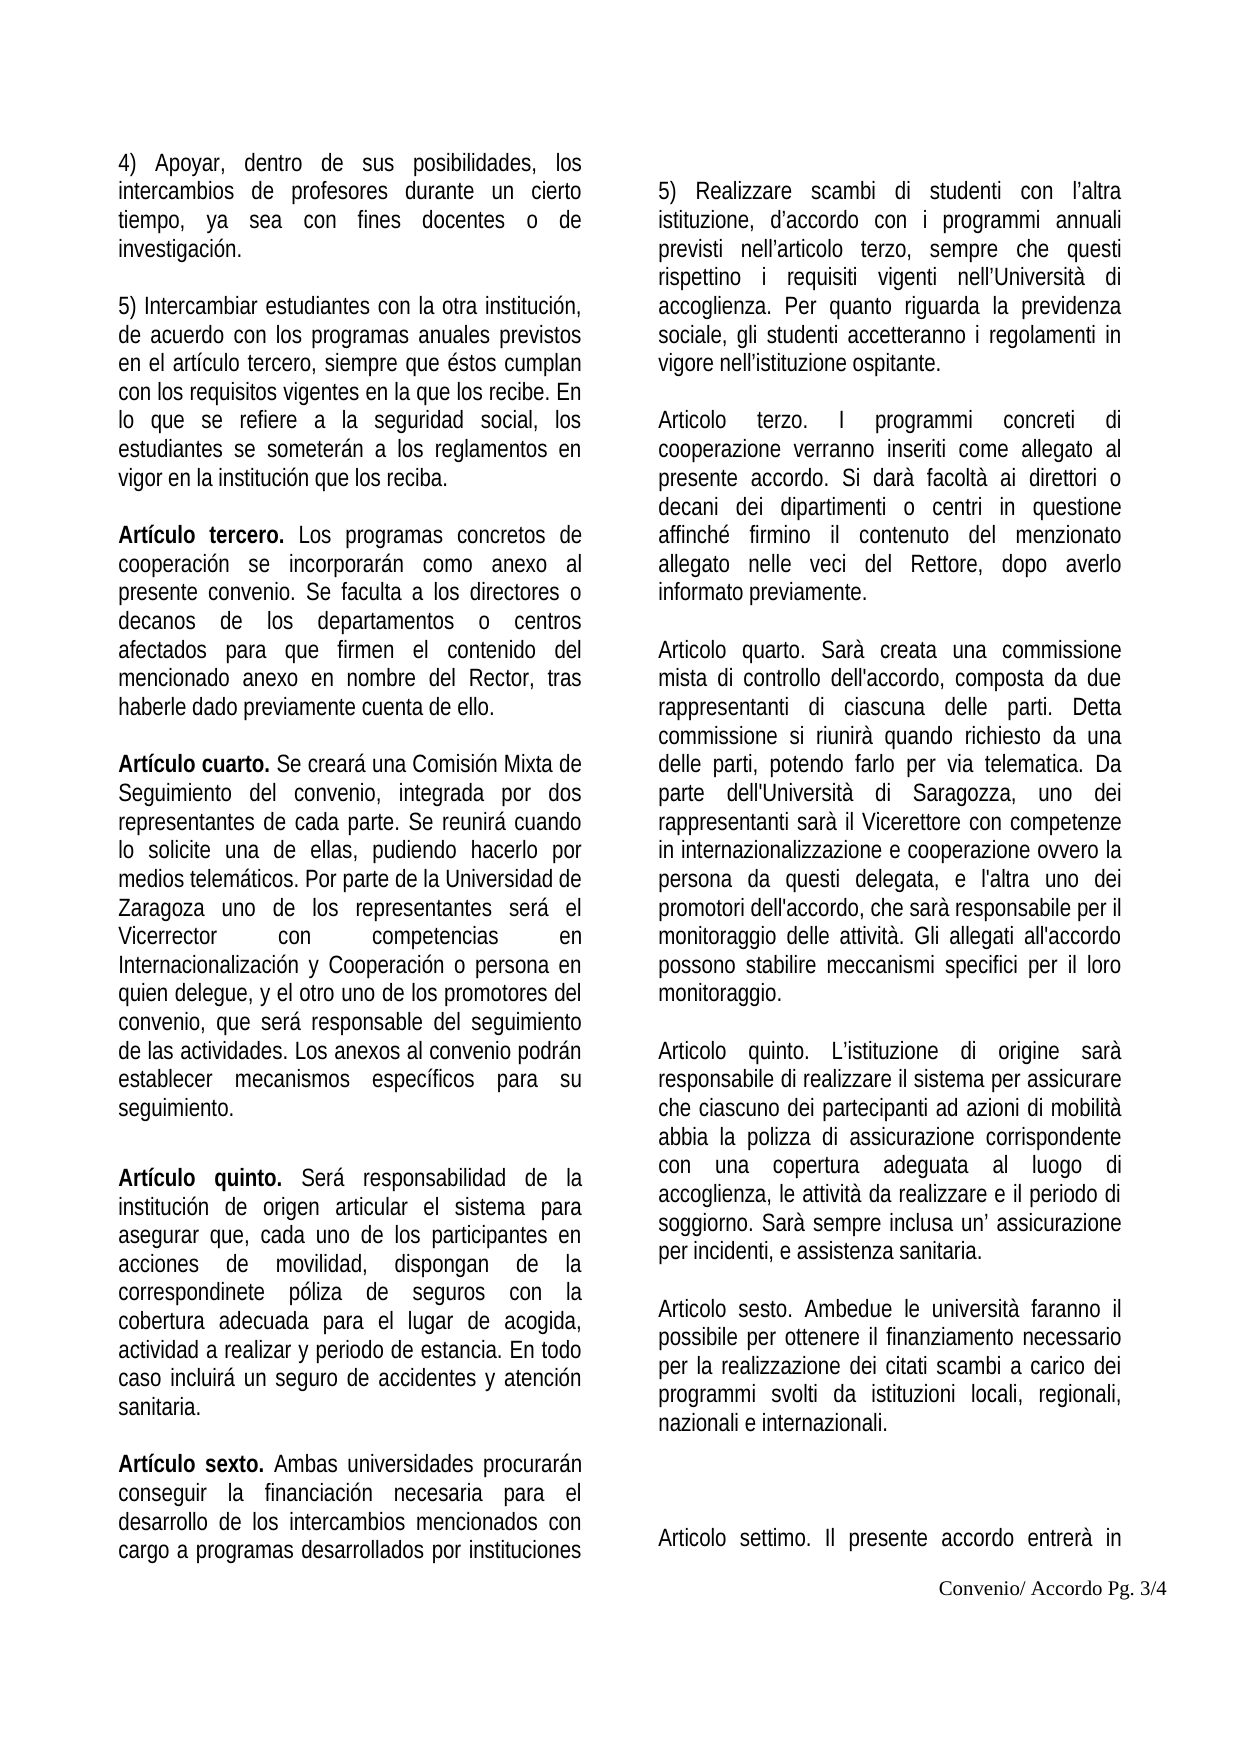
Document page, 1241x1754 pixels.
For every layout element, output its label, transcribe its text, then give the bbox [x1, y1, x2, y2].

table_header 5) Realizzare scambi di studenti con l’altra istituzione, d’accordo con i programmi annuali previsti nell’articolo terzo, sempre che questi rispettino i requisiti vigenti nell’Università di accoglienza. Per quanto riguarda la previdenza sociale, gli studenti accetteranno i regolamenti in vigore nell’istituzione ospitante. Articolo terzo. I programmi concreti di cooperazione verranno inseriti come allegato al presente accordo. Si darà facoltà ai direttori o decani dei dipartimenti o centri in questione affinché firmino il contenuto del menzionato allegato nelle veci del Rettore, dopo averlo informato previamente. Articolo quarto. Sarà creata una commissione mista di controllo dell'accordo, composta da due rappresentanti di ciascuna delle parti. Detta commissione si riunirà quando richiesto da una delle parti, potendo farlo per via telematica. Da parte dell'Università di Saragozza, uno dei rappresentanti sarà il Vicerettore con competenze in internazionalizzazione e cooperazione ovvero la persona da questi delegata, e l'altra uno dei promotori dell'accordo, che sarà responsabile per il monitoraggio delle attività. Gli allegati all'accordo possono stabilire meccanismi specifici per il loro monitoraggio. Articolo quinto. L’istituzione di origine sarà responsabile di realizzare il sistema per assicurare che ciascuno dei partecipanti ad azioni di mobilità abbia la polizza di assicurazione corrispondente con una copertura adeguata al luogo di accoglienza, le attività da realizzare e il periodo di soggiorno. Sarà sempre inclusa un’ assicurazione per incidenti, e assistenza sanitaria. Articolo sesto. Ambedue le università faranno il possibile per ottenere il finanziamento necessario per la realizzazione dei citati scambi a carico dei programmi svolti da istituzioni locali, regionali, nazionali e internazionali. Articolo settimo. Il presente accordo entrerà in [651, 148, 1130, 1564]
table_header 4) Apoyar, dentro de sus posibilidades, los intercambios de profesores durante un cierto tiempo, ya sea con fines docentes o de investigación. 5) Intercambiar estudiantes con la otra institución, de acuerdo con los programas anuales previstos en el artículo tercero, siempre que éstos cumplan con los requisitos vigentes en la que los recibe. En lo que se refiere a la seguridad social, los estudiantes se someterán a los reglamentos en vigor en la institución que los reciba. Artículo tercero. Los programas concretos de cooperación se incorporarán como anexo al presente convenio. Se faculta a los directores o decanos de los departamentos o centros afectados para que firmen el contenido del mencionado anexo en nombre del Rector, tras haberle dado previamente cuenta de ello. Artículo cuarto. Se creará una Comisión Mixta de Seguimiento del convenio, integrada por dos representantes de cada parte. Se reunirá cuando lo solicite una de ellas, pudiendo hacerlo por medios telemáticos. Por parte de la Universidad de Zaragoza uno de los representantes será el Vicerrector con competencias en Internacionalización y Cooperación o persona en quien delegue, y el otro uno de los promotores del convenio, que será responsable del seguimiento de las actividades. Los anexos al convenio podrán establecer mecanismos específicos para su seguimiento. Artículo quinto. Será responsabilidad de la institución de origen articular el sistema para asegurar que, cada uno de los participantes en acciones de movilidad, dispongan de la correspondinete póliza de seguros con la cobertura adecuada para el lugar de acogida, actividad a realizar y periodo de estancia. En todo caso incluirá un seguro de accidentes y atención sanitaria. Artículo sexto. Ambas universidades procurarán conseguir la financiación necesaria para el desarrollo de los intercambios mencionados con cargo a programas desarrollados por instituciones [111, 148, 590, 1564]
table_header [590, 148, 651, 1564]
